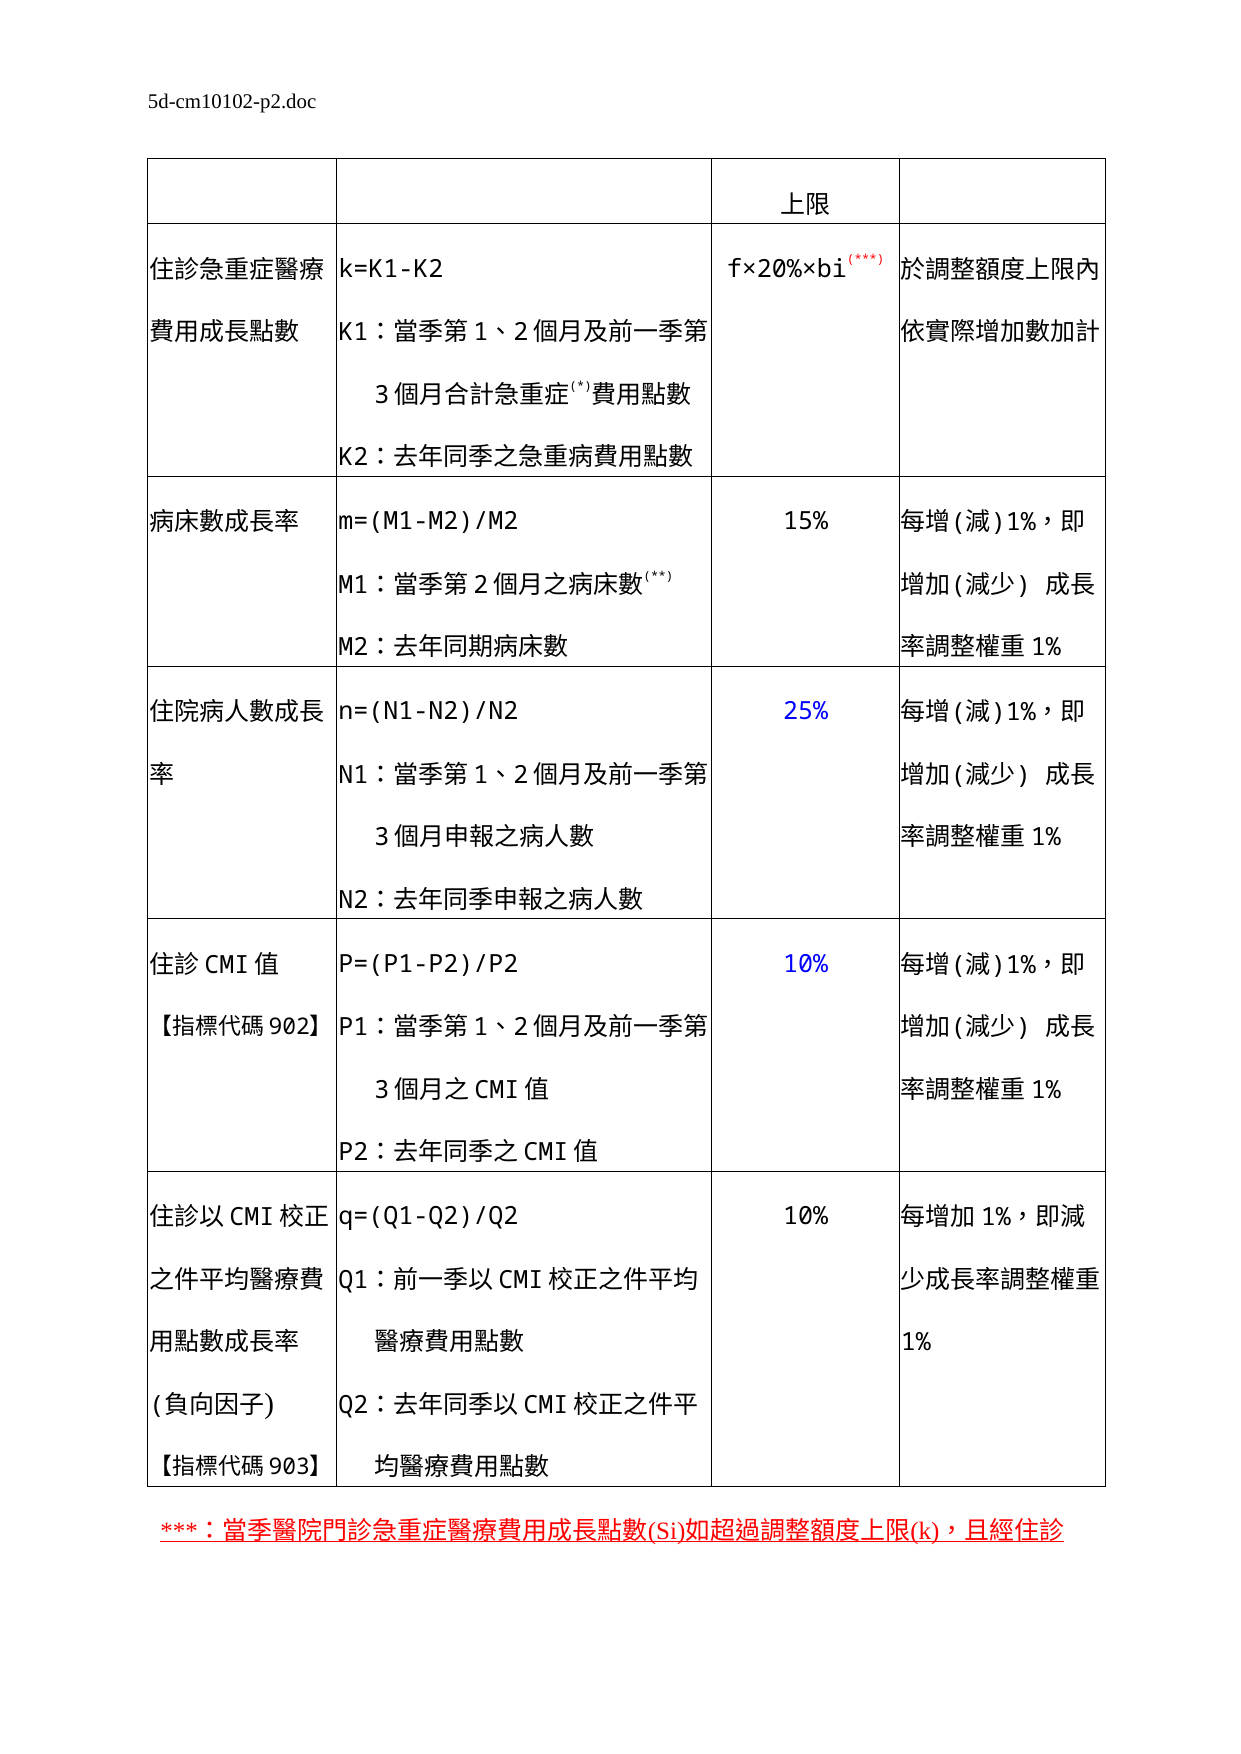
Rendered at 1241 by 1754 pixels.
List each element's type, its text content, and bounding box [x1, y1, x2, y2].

table_cell m=(M1-M2)/M2 M1：當季第2個月之病床數(**) M2：去年同期病床數 [337, 477, 711, 666]
table_cell 15% [712, 477, 899, 666]
table_cell 10% [712, 919, 899, 1171]
table_header [337, 159, 711, 223]
table_cell 住院病人數成長率 [148, 667, 336, 918]
table_cell 於調整額度上限內依實際增加數加計 [900, 224, 1105, 476]
table_cell 25% [712, 667, 899, 918]
table_cell n=(N1-N2)/N2 N1：當季第1、2個月及前一季第3個月申報之病人數 N2：去年同季申報之病人數 [337, 667, 711, 918]
table_cell 住診急重症醫療費用成長點數 [148, 224, 336, 476]
table_header [148, 159, 336, 223]
table_cell f×20%×bi(***) [712, 224, 899, 476]
table_cell q=(Q1-Q2)/Q2 Q1：前一季以CMI校正之件平均醫療費用點數 Q2：去年同季以CMI校正之件平均醫療費用點數 [337, 1172, 711, 1486]
table_cell 每增(減)1%，即增加(減少) 成長率調整權重1% [900, 667, 1105, 918]
table_cell 10% [712, 1172, 899, 1486]
table_header 上限 [712, 159, 899, 223]
table_cell 每增(減)1%，即增加(減少) 成長率調整權重1% [900, 919, 1105, 1171]
table_cell k=K1-K2 K1：當季第1、2個月及前一季第3個月合計急重症(*)費用點數 K2：去年同季之急重病費用點數 [337, 224, 711, 476]
table_cell 住診以CMI校正之件平均醫療費用點數成長率(負向因子) 【指標代碼903】 [148, 1172, 336, 1486]
table_header [900, 159, 1105, 223]
text ***：當季醫院門診急重症醫療費用成長點數(Si)如超過調整額度上限(k)，且經住診 [160, 1487, 1067, 1549]
table_cell 住診CMI值 【指標代碼902】 [148, 919, 336, 1171]
table_cell P=(P1-P2)/P2 P1：當季第1、2個月及前一季第3個月之CMI值 P2：去年同季之CMI值 [337, 919, 711, 1171]
table_cell 病床數成長率 [148, 477, 336, 666]
table_cell 每增(減)1%，即增加(減少) 成長率調整權重1% [900, 477, 1105, 666]
table_cell 每增加1%，即減少成長率調整權重1% [900, 1172, 1105, 1486]
